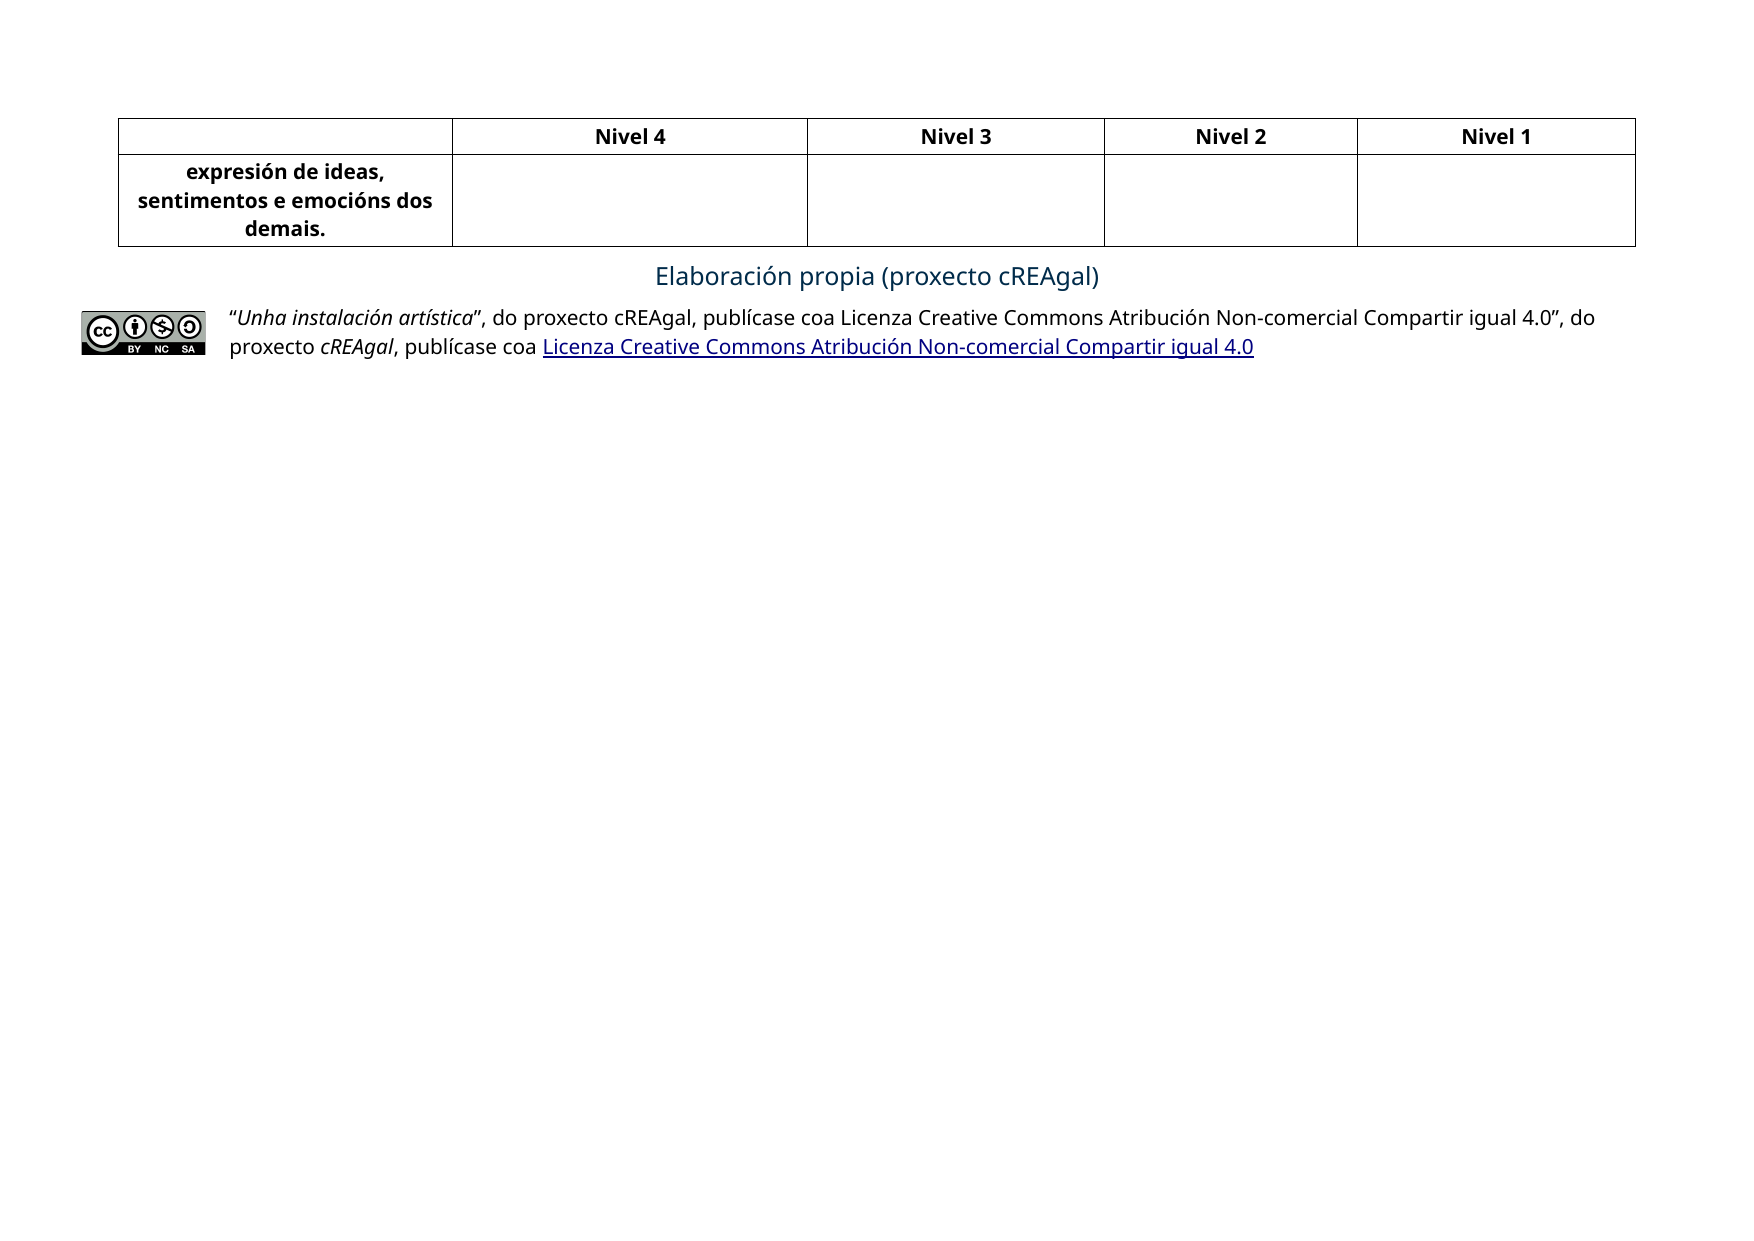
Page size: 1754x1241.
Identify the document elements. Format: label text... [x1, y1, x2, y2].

table_header Nivel 1 [1358, 119, 1635, 153]
table_header Nivel 4 [453, 119, 807, 153]
picture [81, 311, 206, 355]
table_cell expresión de ideas, sentimentos e emocións dos demais. [119, 155, 452, 246]
table_header Nivel 2 [1105, 119, 1357, 153]
table_header [119, 119, 452, 153]
text Elaboración propia (proxecto cREAgal) [118, 258, 1636, 292]
text “Unha instalación artística”, do proxecto cREAgal, publícase coa Licenza Creative Commons Atribución Non-comercial Compartir igual 4.0”, do proxecto cREAgal, publícase coa Licenza Creative Commons Atribución Non-comercial Compartir igual 4.0 [118, 303, 1636, 360]
table_cell [1105, 155, 1357, 246]
table_cell [453, 155, 807, 246]
table_cell [1358, 155, 1635, 246]
table_header Nivel 3 [808, 119, 1104, 153]
table_cell [808, 155, 1104, 246]
